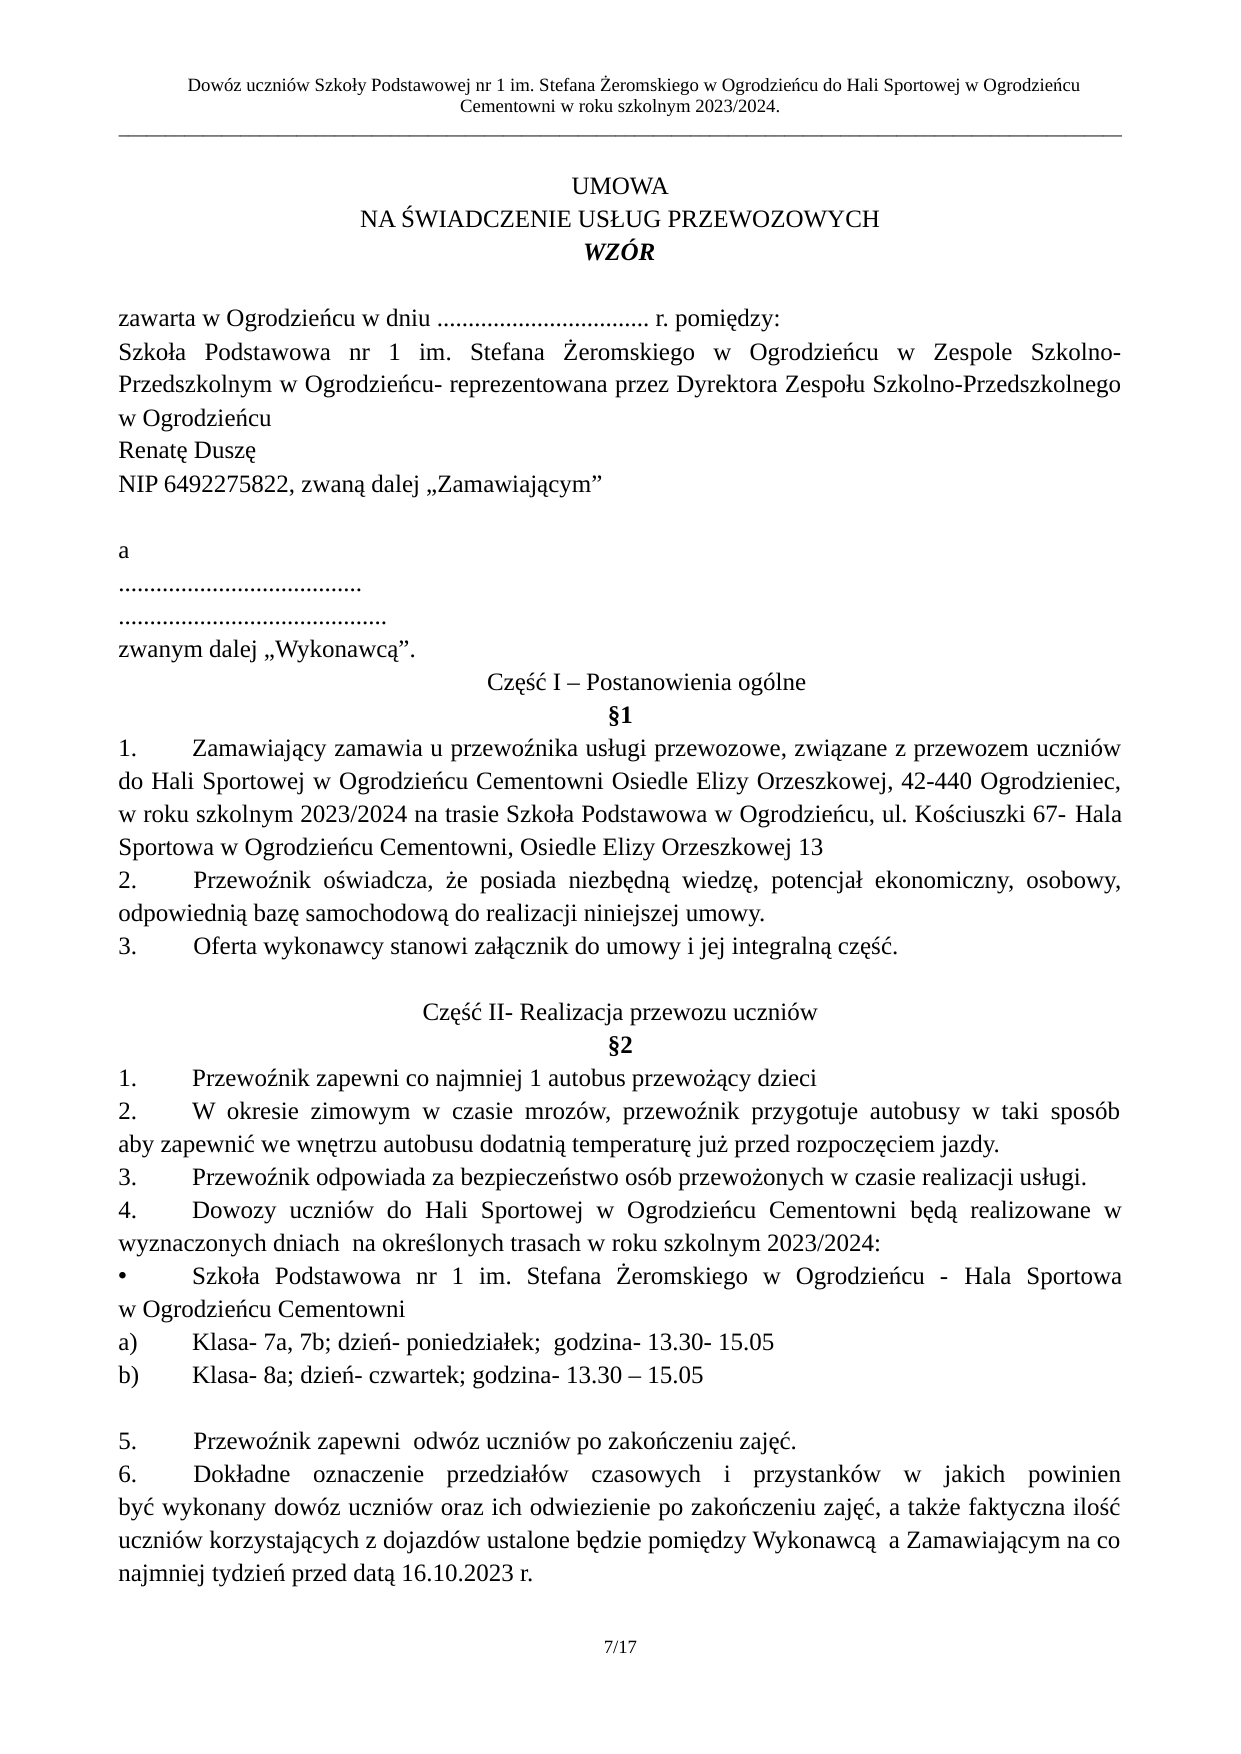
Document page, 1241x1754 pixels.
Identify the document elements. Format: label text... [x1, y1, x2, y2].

list Dowozy uczniów do Hali Sportowej w Ogrodzieńcu Cementowni będą realizowane w wyznaczonych dniach na określonych trasach w roku szkolnym 2023/2024: [118, 1195, 1122, 1257]
list W okresie zimowym w czasie mrozów, przewoźnik przygotuje autobusy w taki sposób aby zapewnić we wnętrzu autobusu dodatnią temperaturę już przed rozpoczęciem jazdy. [118, 1096, 1122, 1158]
list Szkoła Podstawowa nr 1 im. Stefana Żeromskiego w Ogrodzieńcu - Hala Sportowa w Ogrodzieńcu Cementowni [118, 1261, 1122, 1323]
text ........................................... [118, 601, 1122, 629]
list Klasa- 7a, 7b; dzień- poniedziałek; godzina- 13.30- 15.05 [118, 1327, 1122, 1356]
list Klasa- 8a; dzień- czwartek; godzina- 13.30 – 15.05 [118, 1360, 1122, 1389]
text UMOWA [118, 171, 1122, 200]
text WZÓR [118, 237, 1122, 266]
list Zamawiający zamawia u przewoźnika usługi przewozowe, związane z przewozem uczniów do Hali Sportowej w Ogrodzieńcu Cementowni Osiedle Elizy Orzeszkowej, 42-440 Ogrodzieniec, w roku szkolnym 2023/2024 na trasie Szkoła Podstawowa w Ogrodzieńcu, ul. Kościuszki 67- Hala Sportowa w Ogrodzieńcu Cementowni, Osiedle Elizy Orzeszkowej 13 [118, 733, 1122, 861]
list Przewoźnik odpowiada za bezpieczeństwo osób przewożonych w czasie realizacji usługi. [118, 1162, 1122, 1191]
text NIP 6492275822, zwaną dalej „Zamawiającym” [118, 469, 1122, 497]
text §2 [118, 1030, 1122, 1059]
list Przewoźnik zapewni co najmniej 1 autobus przewożący dzieci [118, 1063, 1122, 1092]
list Przewoźnik zapewni odwóz uczniów po zakończeniu zajęć. [118, 1426, 1122, 1455]
text a [118, 535, 1122, 563]
text Szkoła Podstawowa nr 1 im. Stefana Żeromskiego w Ogrodzieńcu w Zespole Szkolno-Przedszkolnym w Ogrodzieńcu- reprezentowana przez Dyrektora Zespołu Szkolno-Przedszkolnego w Ogrodzieńcu [118, 337, 1122, 431]
list Dokładne oznaczenie przedziałów czasowych i przystanków w jakich powinien być wykonany dowóz uczniów oraz ich odwiezienie po zakończeniu zajęć, a także faktyczna ilość uczniów korzystających z dojazdów ustalone będzie pomiędzy Wykonawcą a Zamawiającym na co najmniej tydzień przed datą 16.10.2023 r. [118, 1459, 1122, 1587]
text ....................................... [118, 568, 1122, 596]
list Oferta wykonawcy stanowi załącznik do umowy i jej integralną część. [118, 931, 1122, 960]
text Część II- Realizacja przewozu uczniów [118, 997, 1122, 1026]
text Część I – Postanowienia ogólne [118, 667, 1122, 696]
text zawarta w Ogrodzieńcu w dniu .................................. r. pomiędzy: [118, 303, 1122, 332]
list Przewoźnik oświadcza, że posiada niezbędną wiedzę, potencjał ekonomiczny, osobowy, odpowiednią bazę samochodową do realizacji niniejszej umowy. [118, 865, 1122, 927]
text §1 [118, 700, 1122, 728]
text Renatę Duszę [118, 436, 1122, 464]
text zwanym dalej „Wykonawcą”. [118, 634, 1122, 662]
text NA ŚWIADCZENIE USŁUG PRZEWOZOWYCH [118, 204, 1122, 233]
